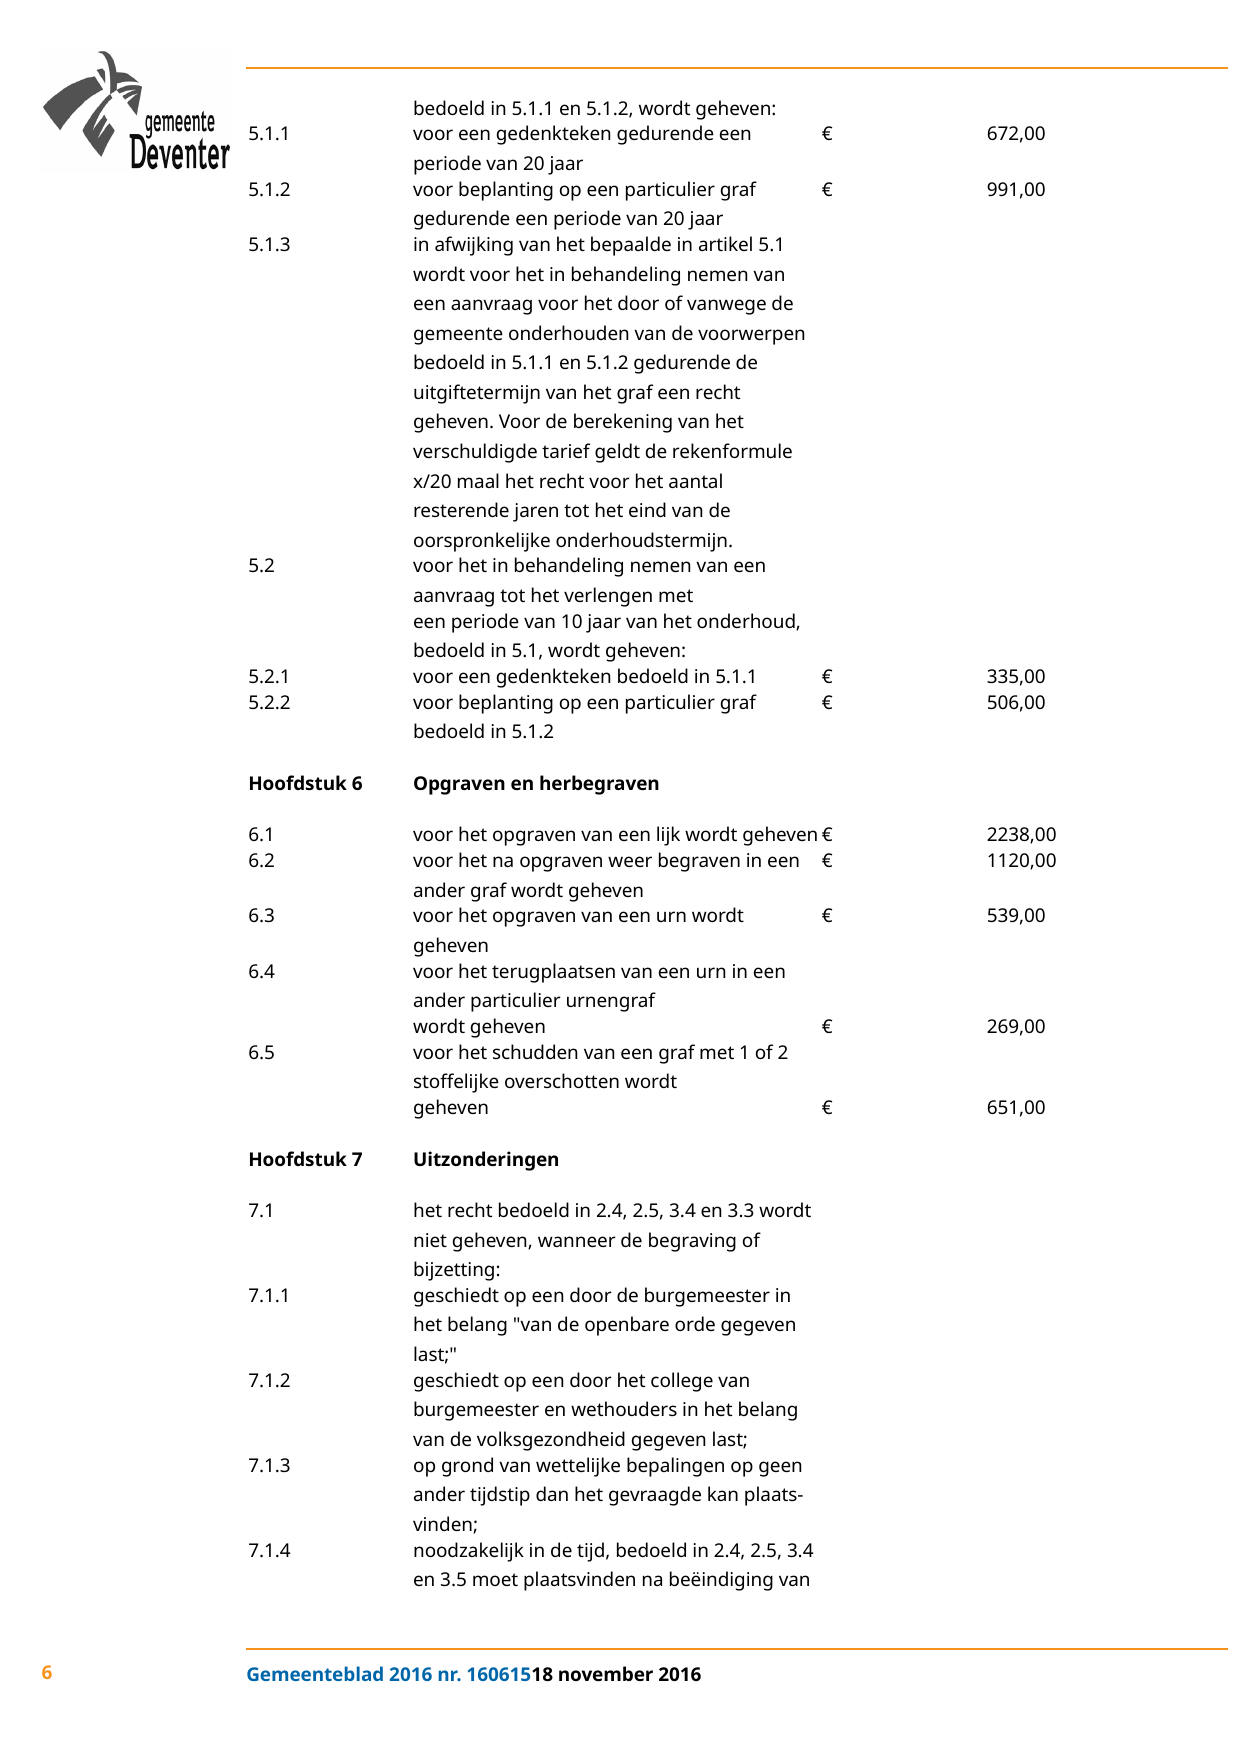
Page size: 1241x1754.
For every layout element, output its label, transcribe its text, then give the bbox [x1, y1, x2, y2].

table_cell 506,00 [987, 689, 1152, 744]
table_cell € [822, 903, 987, 958]
table_cell [822, 1039, 987, 1094]
table_cell 5.2.1 [248, 663, 413, 689]
table_cell [987, 1146, 1152, 1171]
table_cell 651,00 [987, 1094, 1152, 1120]
table_cell voor het opgraven van een lijk wordt geheven [413, 822, 822, 847]
table_cell Hoofdstuk 6 [248, 770, 413, 796]
table_cell € [822, 1013, 987, 1039]
table_cell 7.1.3 [248, 1452, 413, 1537]
table_cell 5.1.1 [248, 121, 413, 176]
table_cell 991,00 [987, 176, 1152, 231]
table_cell [822, 553, 987, 608]
picture [41, 47, 231, 172]
table_cell 672,00 [987, 121, 1152, 176]
table_cell 5.2.2 [248, 689, 413, 744]
table_cell 6.5 [248, 1039, 413, 1094]
table_cell [822, 958, 987, 1013]
table_cell [248, 1013, 413, 1039]
table_cell het recht bedoeld in 2.4, 2.5, 3.4 en 3.3 wordt niet geheven, wanneer de begraving of bijzetting: [413, 1197, 822, 1282]
table_cell [248, 1120, 413, 1146]
table_cell 335,00 [987, 663, 1152, 689]
table_cell [248, 796, 413, 822]
table_cell [987, 1452, 1152, 1537]
table_cell [248, 1171, 413, 1197]
table_cell wordt geheven [413, 1013, 822, 1039]
table_cell [822, 1197, 987, 1282]
table_cell [413, 1120, 822, 1146]
table_cell [822, 1452, 987, 1537]
table_cell € [822, 822, 987, 847]
table_cell Uitzonderingen [413, 1146, 822, 1171]
table_cell in afwijking van het bepaalde in artikel 5.1 wordt voor het in behandeling nemen van een aanvraag voor het door of vanwege de gemeente onderhouden van de voorwerpen bedoeld in 5.1.1 en 5.1.2 gedurende de uitgiftetermijn van het graf een recht geheven. Voor de berekening van het verschuldigde tarief geldt de rekenformule x/20 maal het recht voor het aantal resterende jaren tot het eind van de oorspronkelijke onderhoudstermijn. [413, 231, 822, 553]
table_cell € [822, 847, 987, 903]
table_cell [822, 1537, 987, 1592]
table_cell noodzakelijk in de tijd, bedoeld in 2.4, 2.5, 3.4 en 3.5 moet plaatsvinden na beëindiging van [413, 1537, 822, 1592]
table_cell [413, 744, 822, 770]
table_cell [822, 95, 987, 121]
table_cell [822, 1367, 987, 1452]
table_cell 5.1.3 [248, 231, 413, 553]
table_cell een periode van 10 jaar van het onderhoud, bedoeld in 5.1, wordt geheven: [413, 608, 822, 663]
table_cell 6.1 [248, 822, 413, 847]
table_cell Hoofdstuk 7 [248, 1146, 413, 1171]
table_cell 1120,00 [987, 847, 1152, 903]
table_cell 7.1.4 [248, 1537, 413, 1592]
table_cell [248, 608, 413, 663]
table_cell op grond van wettelijke bepalingen op geen ander tijdstip dan het gevraagde kan plaats-vinden; [413, 1452, 822, 1537]
table_cell voor beplanting op een particulier graf bedoeld in 5.1.2 [413, 689, 822, 744]
table_cell voor het na opgraven weer begraven in een ander graf wordt geheven [413, 847, 822, 903]
table_cell [822, 770, 987, 796]
table_cell € [822, 663, 987, 689]
table_cell voor het opgraven van een urn wordt geheven [413, 903, 822, 958]
table_cell 269,00 [987, 1013, 1152, 1039]
table_cell [413, 796, 822, 822]
table_cell voor het in behandeling nemen van een aanvraag tot het verlengen met [413, 553, 822, 608]
table_cell [987, 95, 1152, 121]
table_cell [987, 744, 1152, 770]
table_cell € [822, 1094, 987, 1120]
table_cell [987, 553, 1152, 608]
table_cell € [822, 176, 987, 231]
table_cell voor het schudden van een graf met 1 of 2 stoffelijke overschotten wordt [413, 1039, 822, 1094]
table_cell € [822, 121, 987, 176]
table_cell [987, 1039, 1152, 1094]
table_cell [822, 744, 987, 770]
table_cell [987, 1537, 1152, 1592]
table_cell 2238,00 [987, 822, 1152, 847]
table_cell € [822, 689, 987, 744]
table_cell [987, 608, 1152, 663]
table_cell bedoeld in 5.1.1 en 5.1.2, wordt geheven: [413, 95, 822, 121]
table_cell voor het terugplaatsen van een urn in een ander particulier urnengraf [413, 958, 822, 1013]
table_cell geschiedt op een door het college van burgemeester en wethouders in het belang van de volksgezondheid gegeven last; [413, 1367, 822, 1452]
table_cell [822, 608, 987, 663]
table_cell geschiedt op een door de burgemeester in het belang "van de openbare orde gegeven last;" [413, 1282, 822, 1367]
table_cell 6.4 [248, 958, 413, 1013]
table_cell [822, 796, 987, 822]
table_cell Opgraven en herbegraven [413, 770, 822, 796]
table_cell 6.3 [248, 903, 413, 958]
table_cell 7.1 [248, 1197, 413, 1282]
table_cell 5.2 [248, 553, 413, 608]
table_cell 5.1.2 [248, 176, 413, 231]
table_cell [248, 744, 413, 770]
table_cell [413, 1171, 822, 1197]
table_cell [987, 1282, 1152, 1367]
table_cell geheven [413, 1094, 822, 1120]
table_cell 7.1.1 [248, 1282, 413, 1367]
table_cell [248, 95, 413, 121]
table_cell [987, 770, 1152, 796]
table_cell [248, 1094, 413, 1120]
table_cell [987, 796, 1152, 822]
table_cell 7.1.2 [248, 1367, 413, 1452]
table_cell [822, 1146, 987, 1171]
table_cell voor een gedenkteken bedoeld in 5.1.1 [413, 663, 822, 689]
table_cell [822, 231, 987, 553]
table_cell 539,00 [987, 903, 1152, 958]
table_cell [987, 1367, 1152, 1452]
table_cell [987, 1171, 1152, 1197]
table_cell [987, 231, 1152, 553]
table_cell [987, 958, 1152, 1013]
table_cell [822, 1171, 987, 1197]
table_cell voor een gedenkteken gedurende een periode van 20 jaar [413, 121, 822, 176]
table_cell voor beplanting op een particulier graf gedurende een periode van 20 jaar [413, 176, 822, 231]
table_cell [987, 1197, 1152, 1282]
table_cell [822, 1120, 987, 1146]
table_cell 6.2 [248, 847, 413, 903]
table_cell [822, 1282, 987, 1367]
table_cell [987, 1120, 1152, 1146]
